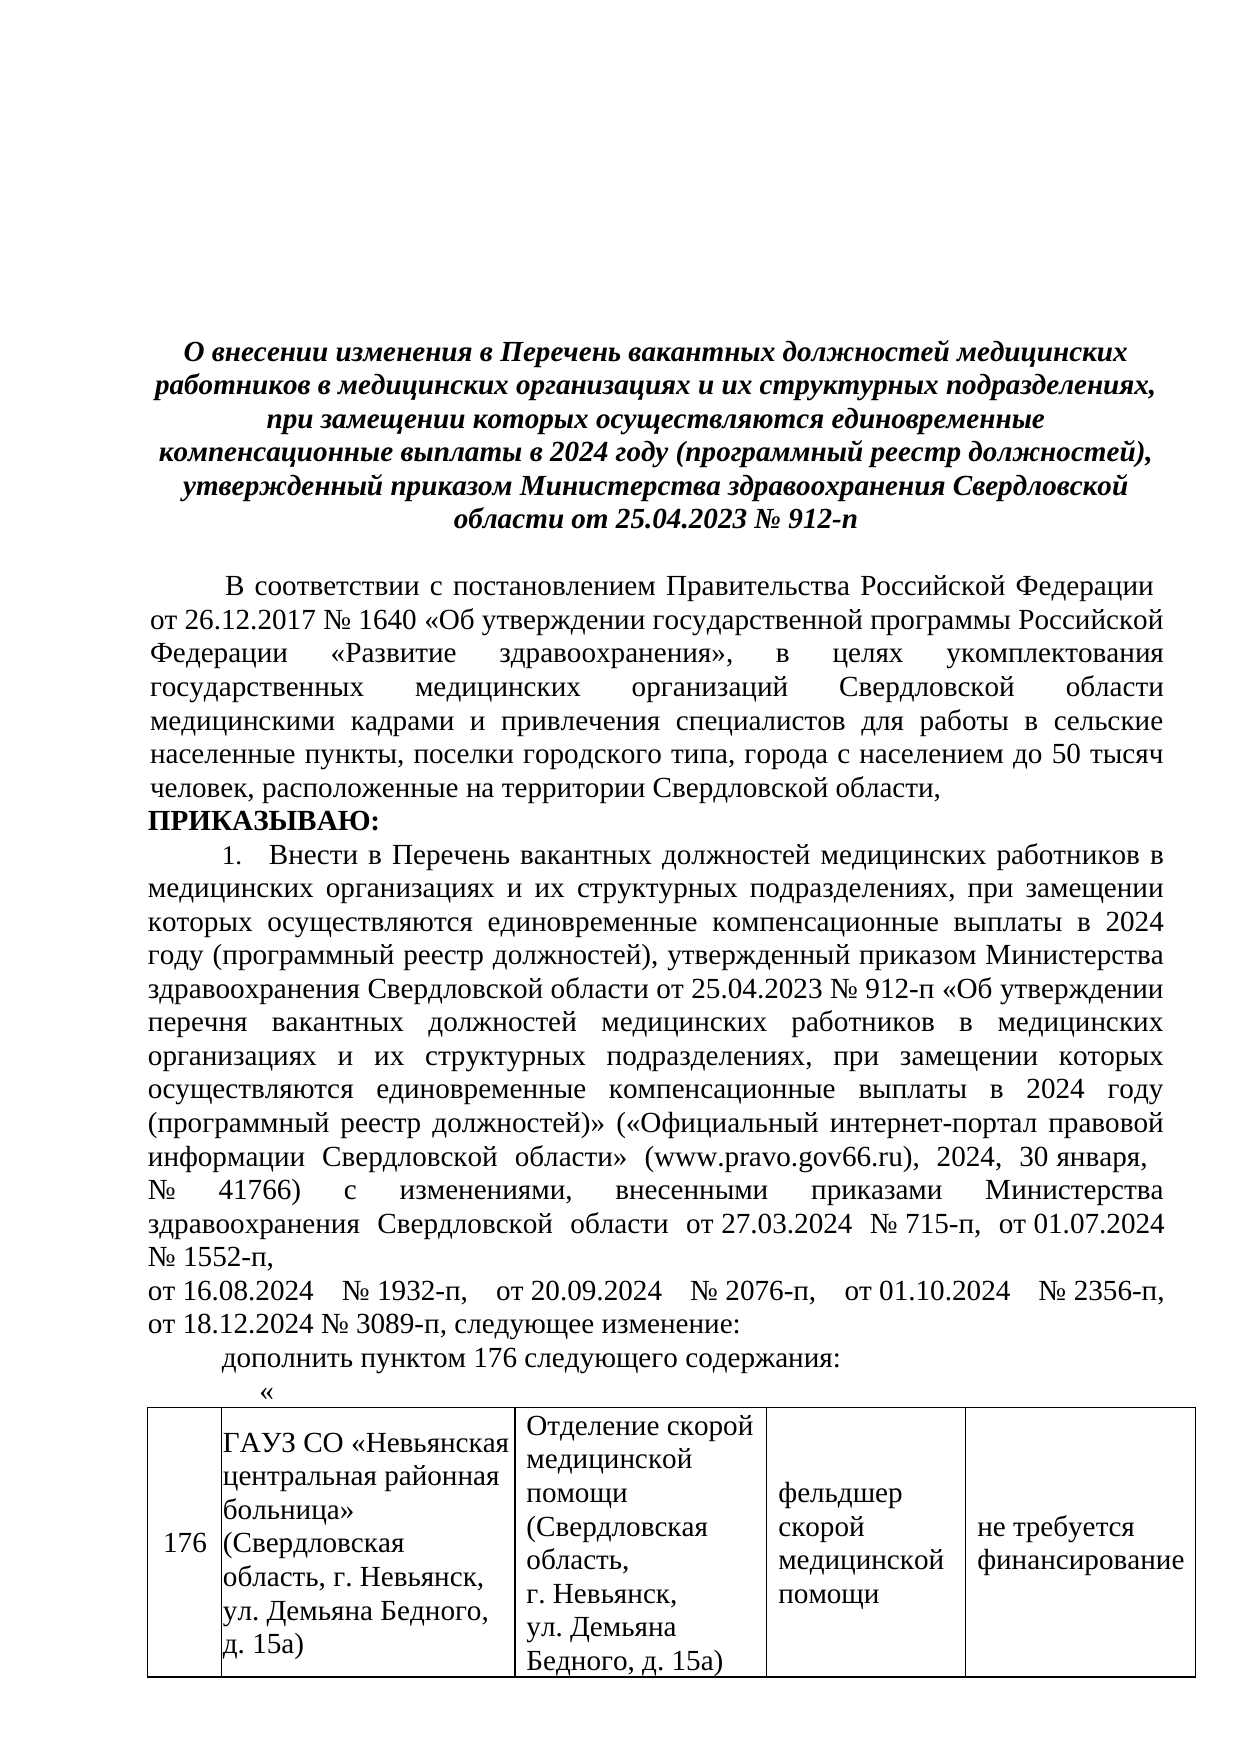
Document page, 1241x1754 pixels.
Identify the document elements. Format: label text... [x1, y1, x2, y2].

text О внесении изменения в Перечень вакантных должностей медицинских работников в медицинских организациях и их структурных подразделениях, при замещении которых осуществляются единовременные компенсационные выплаты в 2024 году (программный реестр должностей), утвержденный приказом Министерства здравоохранения Свердловской области от 25.04.2023 № 912-п [148, 334, 1167, 535]
table_header 176 [148, 1408, 221, 1676]
table_header ГАУЗ СО «Невьянская центральная районная больница» (Свердловская область, г. Невьянск, ул. Демьяна Бедного, д. 15а) [222, 1408, 514, 1676]
text « [259, 1373, 1164, 1407]
text ПРИКАЗЫВАЮ: [148, 803, 1164, 837]
table_header не требуется финансирование [966, 1408, 1195, 1676]
text дополнить пунктом 176 следующего содержания: [222, 1340, 1164, 1373]
text В соответствии с постановлением Правительства Российской Федерации от 26.12.2017 № 1640 «Об утверждении государственной программы Российской Федерации «Развитие здравоохранения», в целях укомплектования государственных медицинских организаций Свердловской области медицинскими кадрами и привлечения специалистов для работы в сельские населенные пункты, поселки городского типа, города с населением до 50 тысяч человек, расположенные на территории Свердловской области, [150, 568, 1164, 803]
table_header фельдшер скорой медицинской помощи [767, 1408, 965, 1676]
list Внести в Перечень вакантных должностей медицинских работников в медицинских организациях и их структурных подразделениях, при замещении которых осуществляются единовременные компенсационные выплаты в 2024 году (программный реестр должностей), утвержденный приказом Министерства здравоохранения Свердловской области от 25.04.2023 № 912-п «Об утверждении перечня вакантных должностей медицинских работников в медицинских организациях и их структурных подразделениях, при замещении которых осуществляются единовременные компенсационные выплаты в 2024 году (программный реестр должностей)» («Официальный интернет-портал правовой информации Свердловской области» (www.pravo.gov66.ru), 2024, 30 января, № 41766) с изменениями, внесенными приказами Министерства здравоохранения Свердловской области от 27.03.2024 № 715-п, от 01.07.2024 № 1552-п, от 16.08.2024 № 1932-п, от 20.09.2024 № 2076-п, от 01.10.2024 № 2356-п, от 18.12.2024 № 3089-п, следующее изменение: [148, 837, 1164, 1340]
table_header Отделение скорой медицинской помощи (Свердловская область, г. Невьянск, ул. Демьяна Бедного, д. 15а) [516, 1408, 766, 1676]
